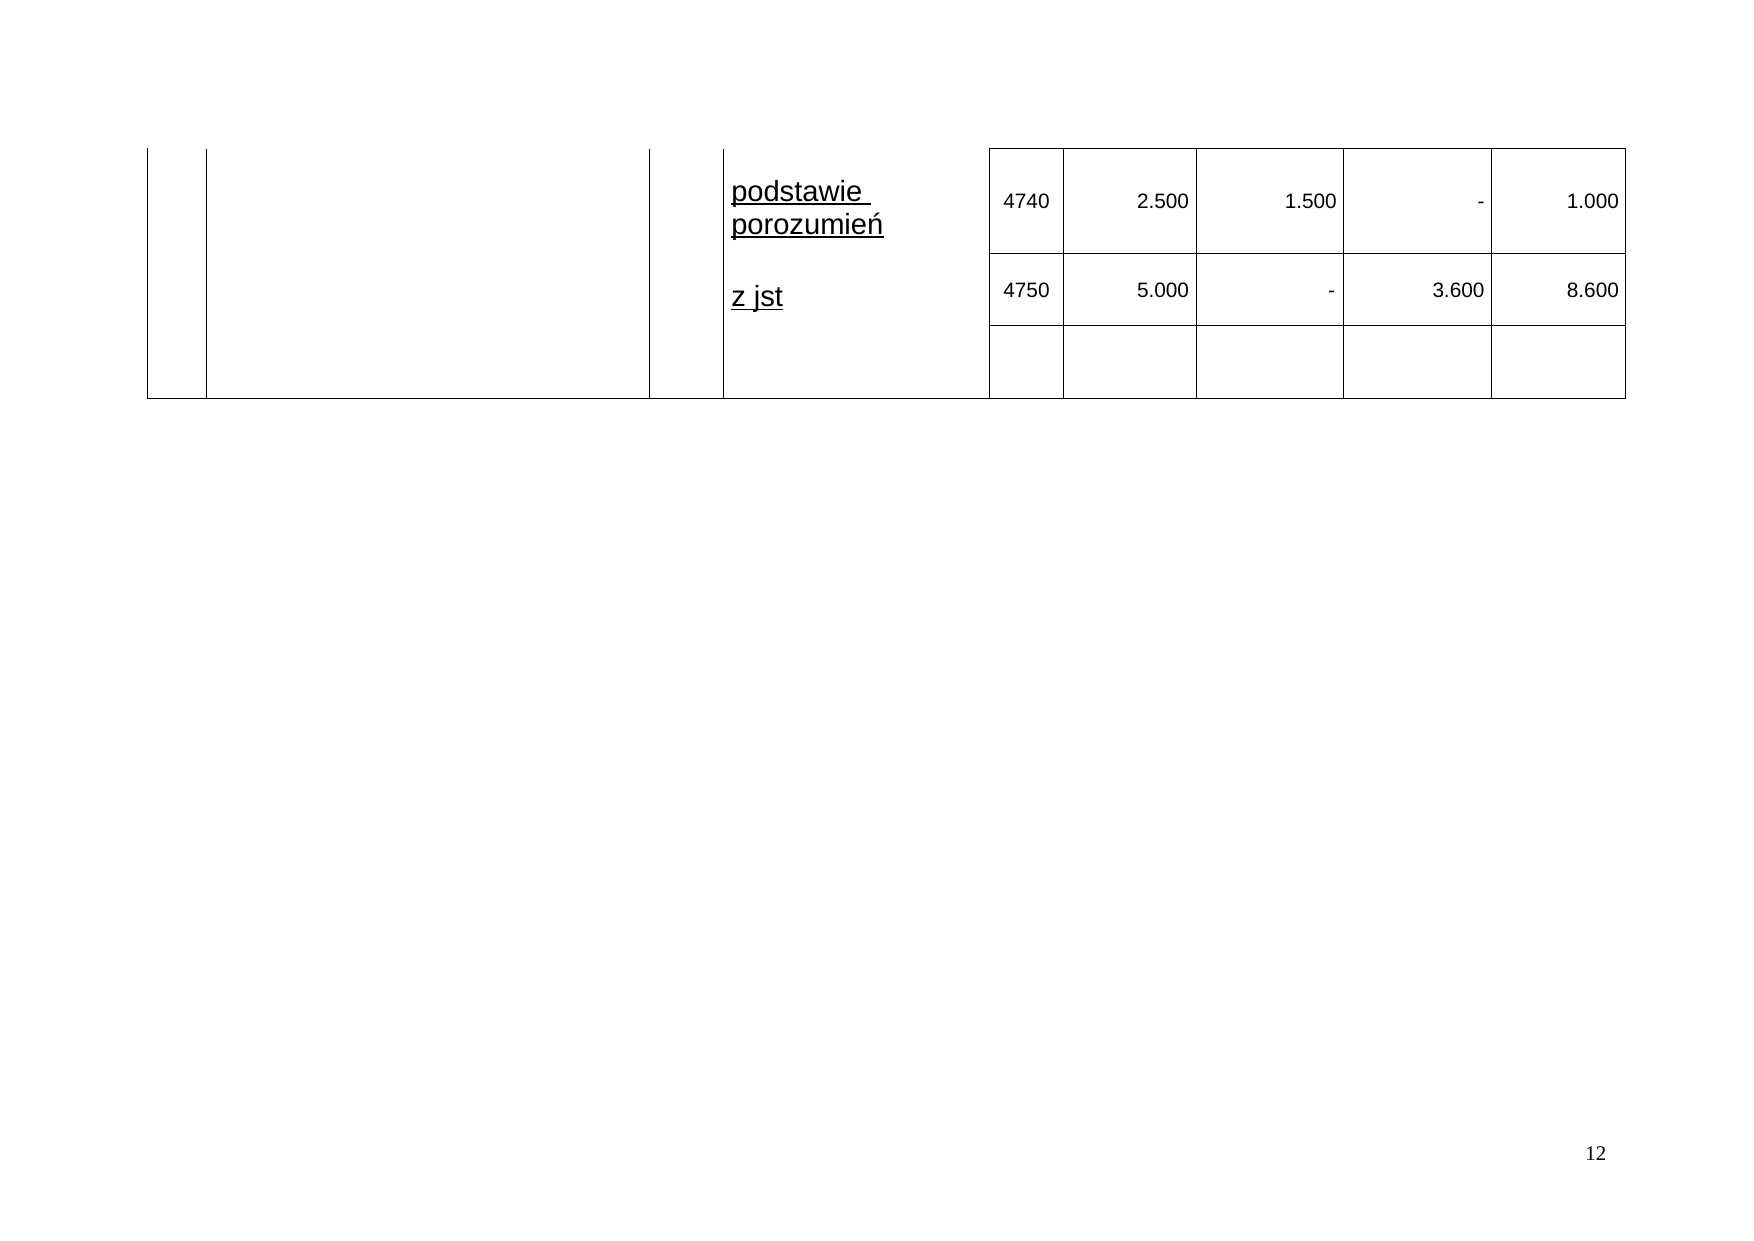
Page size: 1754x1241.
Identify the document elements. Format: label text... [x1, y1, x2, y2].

table_cell 4740 [990, 149, 1063, 253]
table_cell 2.500 [1064, 149, 1196, 253]
table_cell 1.500 [1197, 149, 1343, 253]
table_cell [148, 148, 206, 253]
table_cell [990, 326, 1063, 397]
table_cell 8.600 [1492, 254, 1625, 325]
table_cell 1.000 [1492, 149, 1625, 253]
table_cell [1344, 326, 1491, 397]
table_cell 3.600 [1344, 254, 1491, 325]
table_cell [207, 253, 649, 325]
table_cell [650, 253, 723, 325]
table_cell [724, 325, 989, 397]
table_cell [148, 325, 206, 397]
table_cell [1197, 326, 1343, 397]
table_cell 5.000 [1064, 254, 1196, 325]
table_cell [650, 148, 723, 253]
table_cell 4750 [990, 254, 1063, 325]
table_cell - [1197, 254, 1343, 325]
table_cell podstawie porozumień [724, 148, 989, 253]
table_cell [650, 325, 723, 397]
table_cell [207, 325, 649, 397]
table_cell z jst [724, 253, 989, 325]
table_cell [1064, 326, 1196, 397]
table_cell - [1344, 149, 1491, 253]
table_cell [207, 148, 649, 253]
table_cell [1492, 326, 1625, 397]
table_cell [148, 253, 206, 325]
